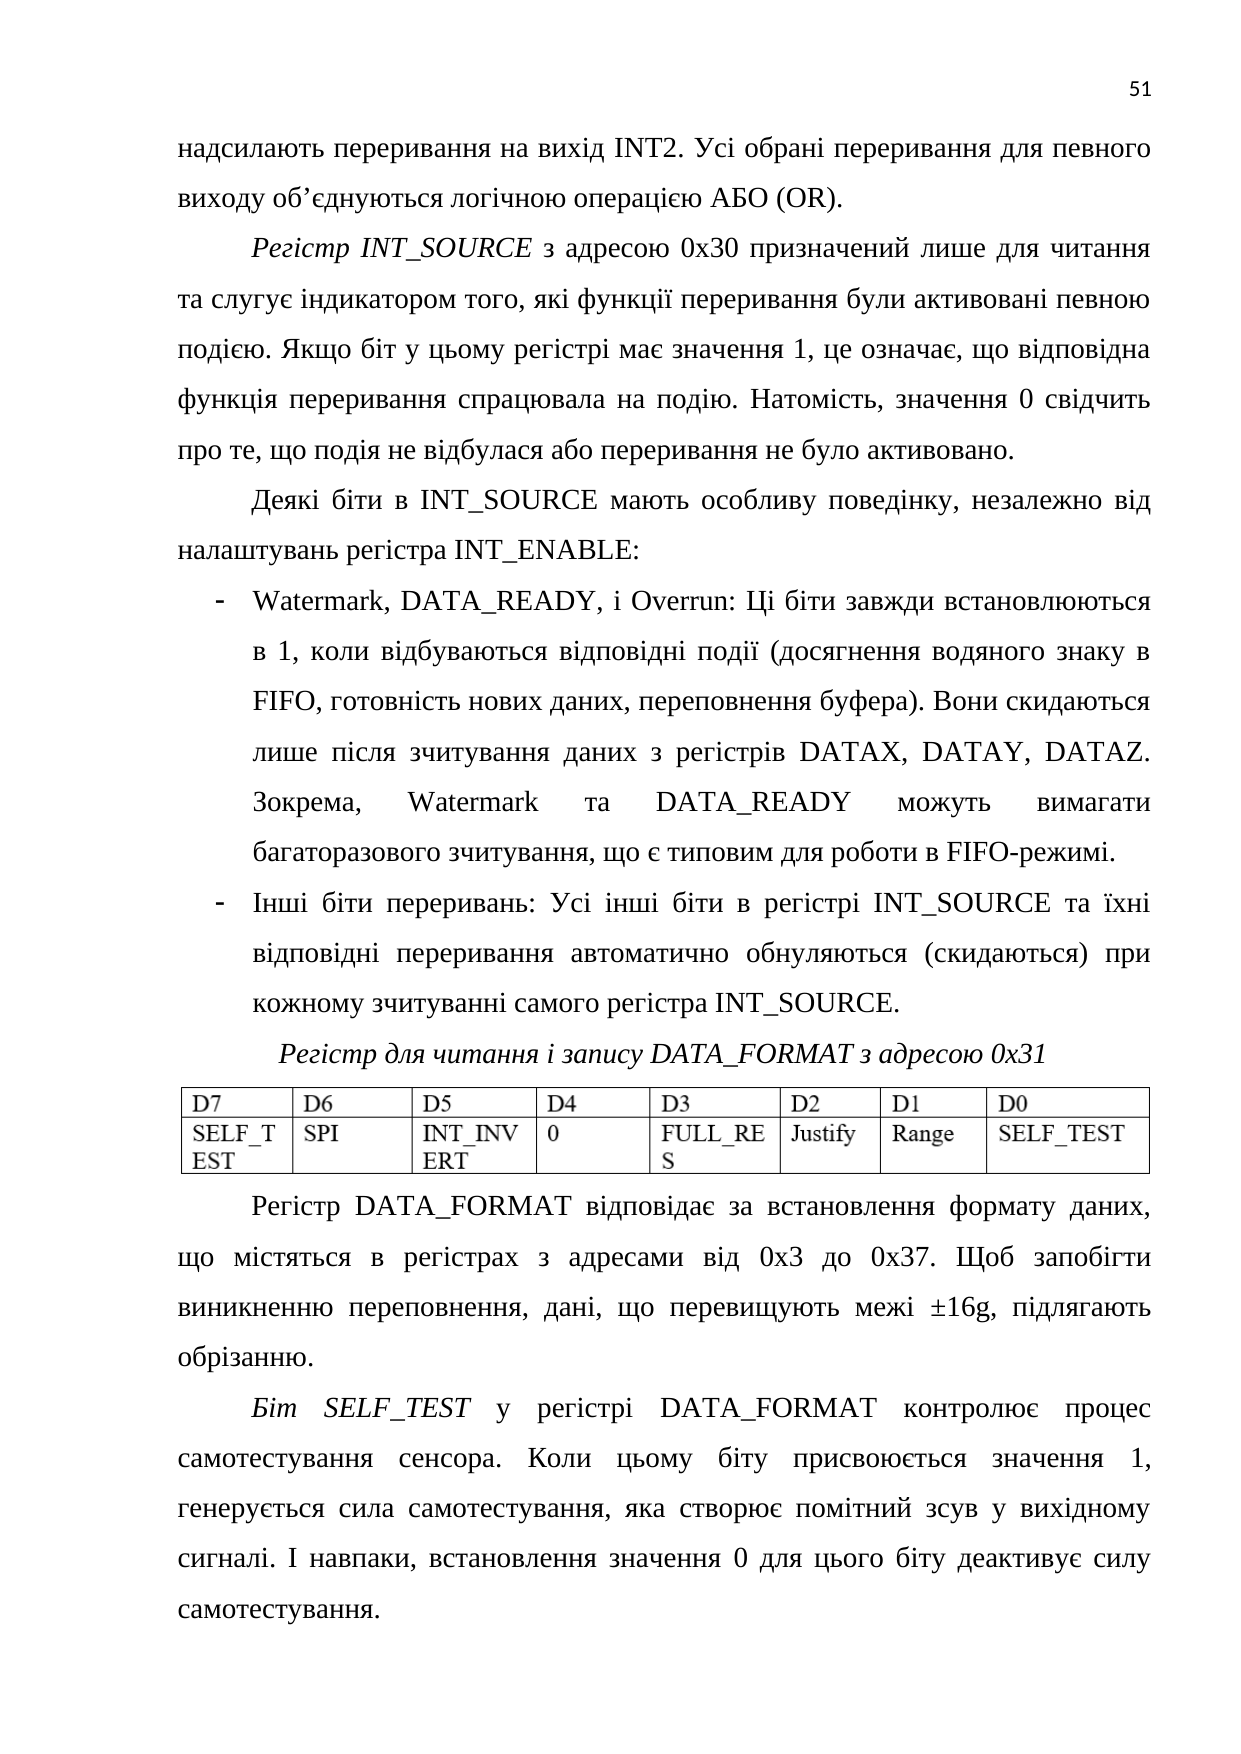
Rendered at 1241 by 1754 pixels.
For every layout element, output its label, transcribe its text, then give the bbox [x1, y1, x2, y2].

text надсилають переривання на вихід INT2. Усі обрані переривання для певного виходу об’єднуються логічною операцією АБО (OR). [177, 130, 1152, 214]
text Деякі біти в INT_SOURCE мають особливу поведінку, незалежно від налаштувань регістра INT_ENABLE: [177, 482, 1152, 566]
text Регістр INT_SOURCE з адресою 0x30 призначений лише для читання та слугує індикатором того, які функції переривання були активовані певною подією. Якщо біт у цьому регістрі має значення 1, це означає, що відповідна функція переривання спрацювала на подію. Натомість, значення 0 свідчить про те, що подія не відбулася або переривання не було активовано. [177, 231, 1152, 465]
subtitle Регістр для читання і запису DATA_FORMAT з адресою 0x31 [177, 1036, 1152, 1069]
picture [177, 1086, 1152, 1176]
text Біт SELF_TEST у регістрі DATA_FORMAT контролює процес самотестування сенсора. Коли цьому біту присвоюється значення 1, генерується сила самотестування, яка створює помітний зсув у вихідному сигналі. І навпаки, встановлення значення 0 для цього біту деактивує силу самотестування. [177, 1390, 1152, 1624]
text Регістр DATA_FORMAT відповідає за встановлення формату даних, що містяться в регістрах з адресами від 0x3 до 0x37. Щоб запобігти виникненню переповнення, дані, що перевищують межі ±16g, підлягають обрізанню. [177, 1188, 1152, 1373]
list Watermark, DATA_READY, і Overrun: Ці біти завжди встановлюються в 1, коли відбуваються відповідні події (досягнення водяного знаку в FIFO, готовність нових даних, переповнення буфера). Вони скидаються лише після зчитування даних з регістрів DATAX, DATAY, DATAZ. Зокрема, Watermark та DATA_READY можуть вимагати багаторазового зчитування, що є типовим для роботи в FIFO-режимі. [215, 583, 1152, 868]
list Інші біти переривань: Усі інші біти в регістрі INT_SOURCE та їхні відповідні переривання автоматично обнуляються (скидаються) при кожному зчитуванні самого регістра INT_SOURCE. [215, 885, 1152, 1019]
